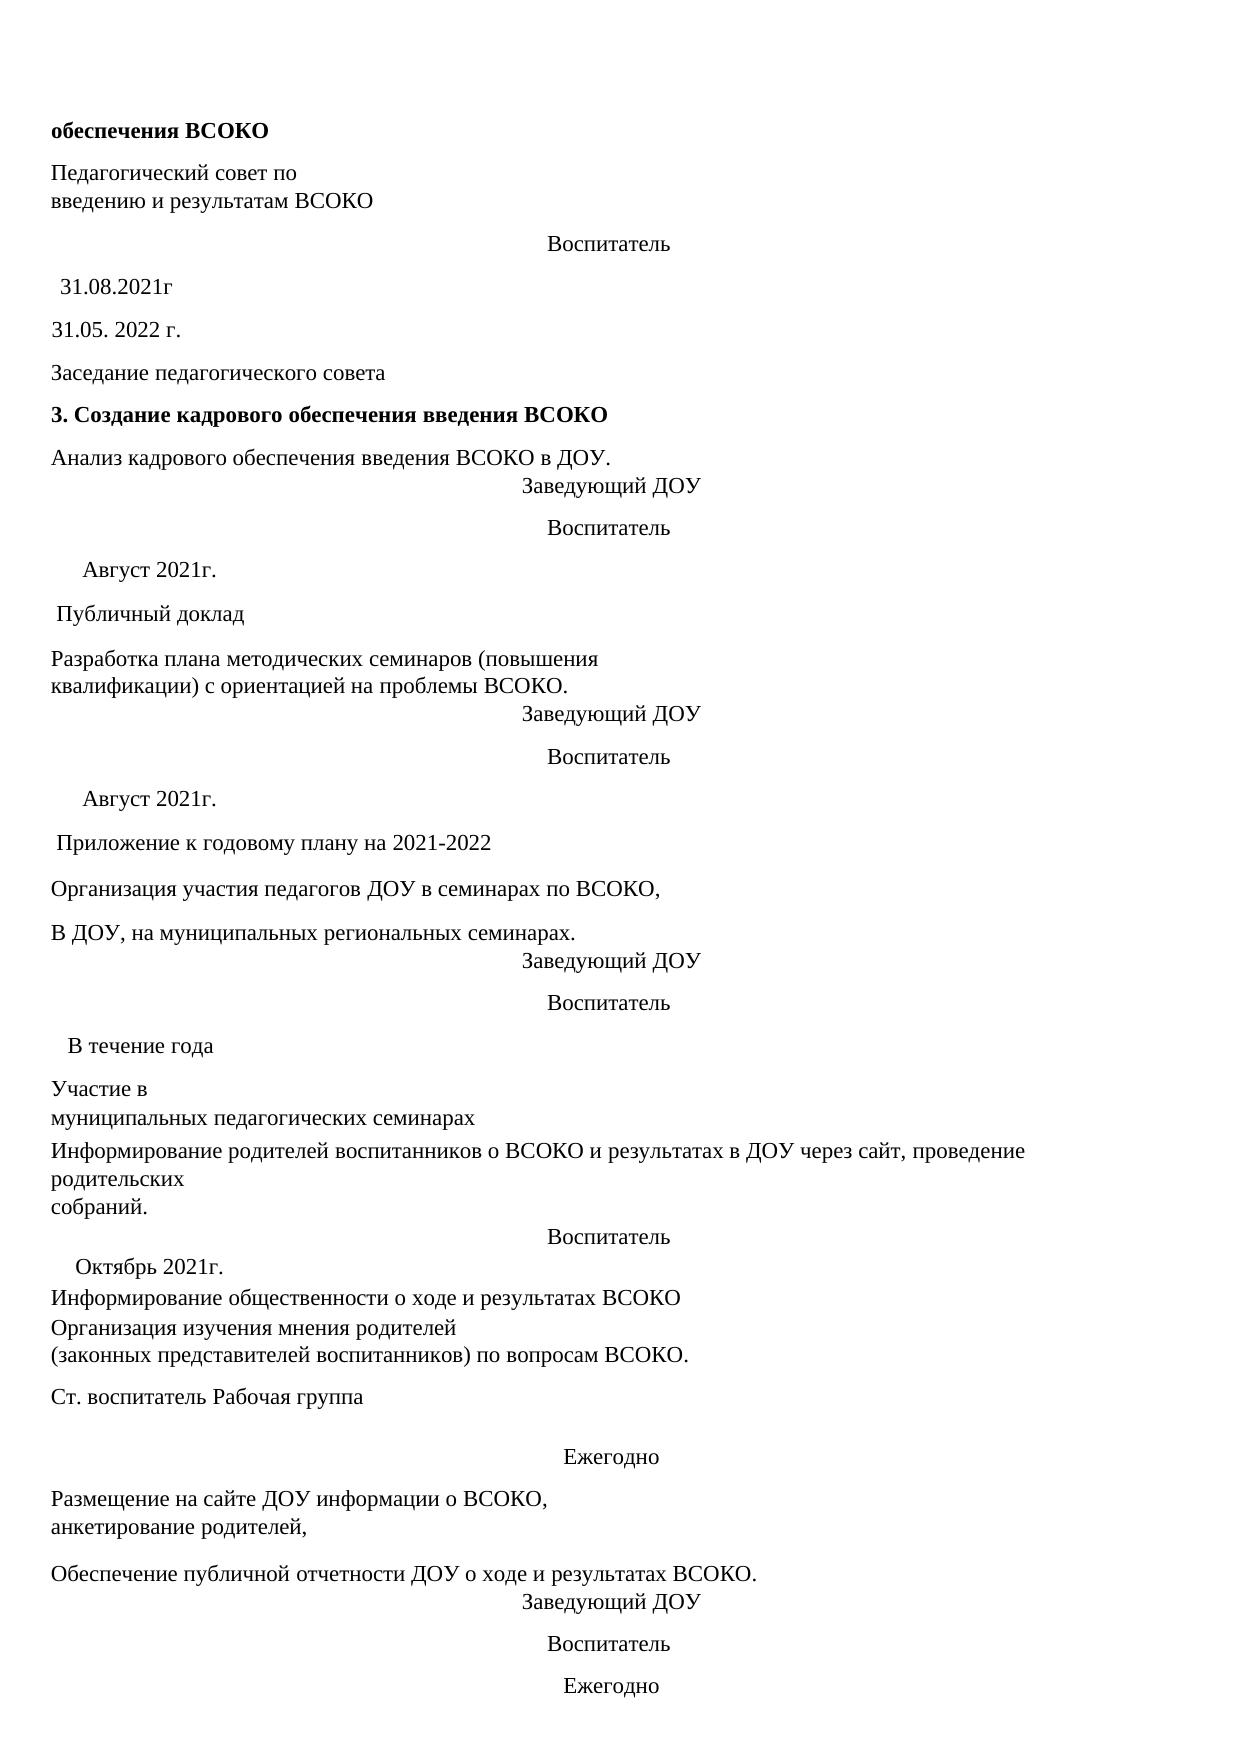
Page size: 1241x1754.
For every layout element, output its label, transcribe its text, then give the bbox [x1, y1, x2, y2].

text Публичный доклад [56, 600, 1182, 626]
text Воспитатель [46, 230, 1171, 256]
text Заведующий ДОУ [49, 472, 1173, 498]
text Информирование общественности о ходе и результатах ВСОКО [51, 1284, 1135, 1311]
text Анализ кадрового обеспечения введения ВСОКО в ДОУ. [51, 444, 1135, 471]
text собраний. [51, 1193, 1182, 1219]
text обеспечения ВСОКО [51, 117, 1154, 143]
text Педагогический совет по [51, 159, 1182, 186]
text Обеспечение публичной отчетности ДОУ о ходе и результатах ВСОКО. [51, 1560, 1079, 1586]
text В течение года [67, 1032, 1157, 1058]
text Организация участия педагогов ДОУ в семинарах по ВСОКО, [51, 876, 1141, 902]
text Ежегодно [66, 1443, 1156, 1469]
text Участие в [51, 1076, 1182, 1102]
text муниципальных педагогических семинарах [51, 1103, 1109, 1130]
text Воспитатель [46, 1630, 1171, 1656]
text анкетирование родителей, [51, 1513, 1097, 1540]
text Август 2021г. [82, 556, 1141, 583]
text Воспитатель [46, 1223, 1171, 1249]
text Разработка плана методических семинаров (повышения [51, 645, 1182, 671]
text Заседание педагогического совета [51, 359, 1114, 386]
text Заведующий ДОУ [49, 700, 1173, 727]
text квалификации) с ориентацией на проблемы ВСОКО. [51, 672, 1153, 699]
text 3. Создание кадрового обеспечения введения ВСОКО [51, 402, 1154, 428]
text Информирование родителей воспитанников о ВСОКО и результатах в ДОУ через сайт, проведение родительских [51, 1138, 1129, 1192]
text Заведующий ДОУ [49, 947, 1173, 973]
text (законных представителей воспитанников) по вопросам ВСОКО. [51, 1341, 1051, 1367]
text Ст. воспитатель Рабочая группа [51, 1383, 1168, 1409]
text Размещение на сайте ДОУ информации о ВСОКО, [51, 1486, 1158, 1512]
text Приложение к годовому плану на 2021-2022 [51, 829, 1134, 856]
text Организация изучения мнения родителей [51, 1314, 1051, 1341]
text Август 2021г. [82, 785, 1141, 812]
text Октябрь 2021г. [75, 1253, 1148, 1279]
text Ежегодно [66, 1672, 1156, 1698]
text Воспитатель [46, 743, 1171, 769]
text 31.08.2021г [60, 273, 1182, 299]
text Воспитатель [46, 514, 1171, 540]
text 31.05. 2022 г. [51, 316, 1182, 343]
text Воспитатель [46, 989, 1171, 1015]
text Заведующий ДОУ [49, 1588, 1173, 1614]
text введению и результатам ВСОКО [51, 187, 1182, 214]
text В ДОУ, на муниципальных региональных семинарах. [51, 919, 1098, 945]
